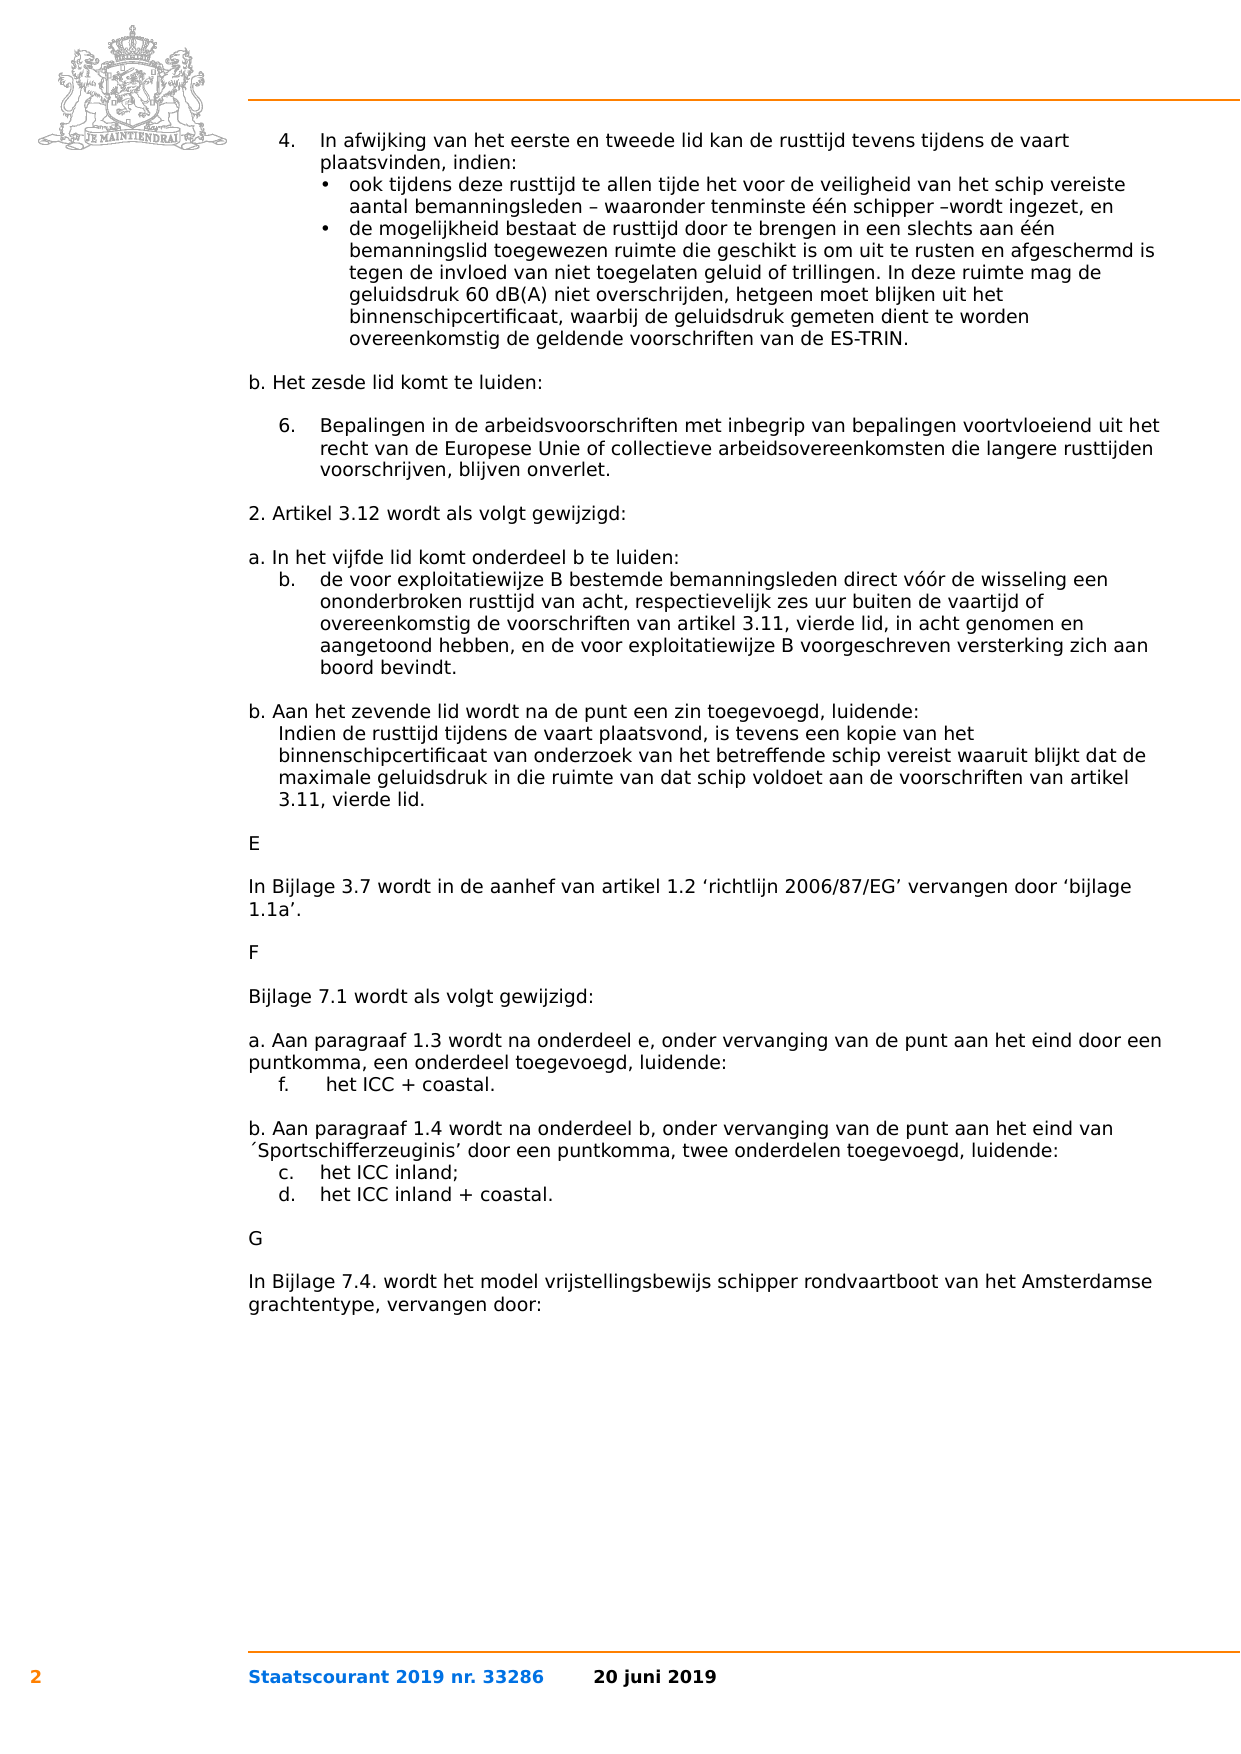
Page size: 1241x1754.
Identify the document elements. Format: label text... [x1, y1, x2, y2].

text • de mogelijkheid bestaat de rusttijd door te brengen in een slechts aan één bemanningslid toegewezen ruimte die geschikt is om uit te rusten en afgeschermd is tegen de invloed van niet toegelaten geluid of trillingen. In deze ruimte mag de geluidsdruk 60 dB(A) niet overschrijden, hetgeen moet blijken uit het binnenschipcertificaat, waarbij de geluidsdruk gemeten dient te worden overeenkomstig de geldende voorschriften van de ES-TRIN. [319, 218, 1163, 350]
text c. het ICC inland; [278, 1162, 1163, 1184]
text f. het ICC + coastal. [278, 1074, 1163, 1096]
text Bijlage 7.1 wordt als volgt gewijzigd: [248, 986, 1163, 1008]
text In Bijlage 3.7 wordt in de aanhef van artikel 1.2 ‘richtlijn 2006/87/EG’ vervangen door ‘bijlage 1.1a’. [248, 876, 1163, 920]
text a. Aan paragraaf 1.3 wordt na onderdeel e, onder vervanging van de punt aan het eind door een puntkomma, een onderdeel toegevoegd, luidende: [248, 1030, 1163, 1074]
text F [248, 942, 1163, 964]
text G [248, 1228, 1163, 1249]
text Indien de rusttijd tijdens de vaart plaatsvond, is tevens een kopie van het binnenschipcertificaat van onderzoek van het betreffende schip vereist waaruit blijkt dat de maximale geluidsdruk in die ruimte van dat schip voldoet aan de voorschriften van artikel 3.11, vierde lid. [278, 723, 1163, 811]
text • ook tijdens deze rusttijd te allen tijde het voor de veiligheid van het schip vereiste aantal bemanningsleden – waaronder tenminste één schipper –wordt ingezet, en [319, 174, 1163, 218]
picture [38, 25, 227, 150]
text a. In het vijfde lid komt onderdeel b te luiden: [248, 547, 1163, 569]
text In Bijlage 7.4. wordt het model vrijstellingsbewijs schipper rondvaartboot van het Amsterdamse grachtentype, vervangen door: [248, 1271, 1163, 1315]
text b. Aan het zevende lid wordt na de punt een zin toegevoegd, luidende: [248, 701, 1163, 723]
text b. Aan paragraaf 1.4 wordt na onderdeel b, onder vervanging van de punt aan het eind van ´Sportschifferzeuginis’ door een puntkomma, twee onderdelen toegevoegd, luidende: [248, 1118, 1163, 1162]
text d. het ICC inland + coastal. [278, 1184, 1163, 1206]
text E [248, 833, 1163, 854]
text 6. Bepalingen in de arbeidsvoorschriften met inbegrip van bepalingen voortvloeiend uit het recht van de Europese Unie of collectieve arbeidsovereenkomsten die langere rusttijden voorschrijven, blijven onverlet. [278, 415, 1163, 481]
text 4. In afwijking van het eerste en tweede lid kan de rusttijd tevens tijdens de vaart plaatsvinden, indien: [278, 130, 1163, 174]
text b. Het zesde lid komt te luiden: [248, 372, 1163, 393]
text 2. Artikel 3.12 wordt als volgt gewijzigd: [248, 503, 1163, 525]
text b. de voor exploitatiewijze B bestemde bemanningsleden direct vóór de wisseling een ononderbroken rusttijd van acht, respectievelijk zes uur buiten de vaartijd of overeenkomstig de voorschriften van artikel 3.11, vierde lid, in acht genomen en aangetoond hebben, en de voor exploitatiewijze B voorgeschreven versterking zich aan boord bevindt. [278, 569, 1163, 679]
